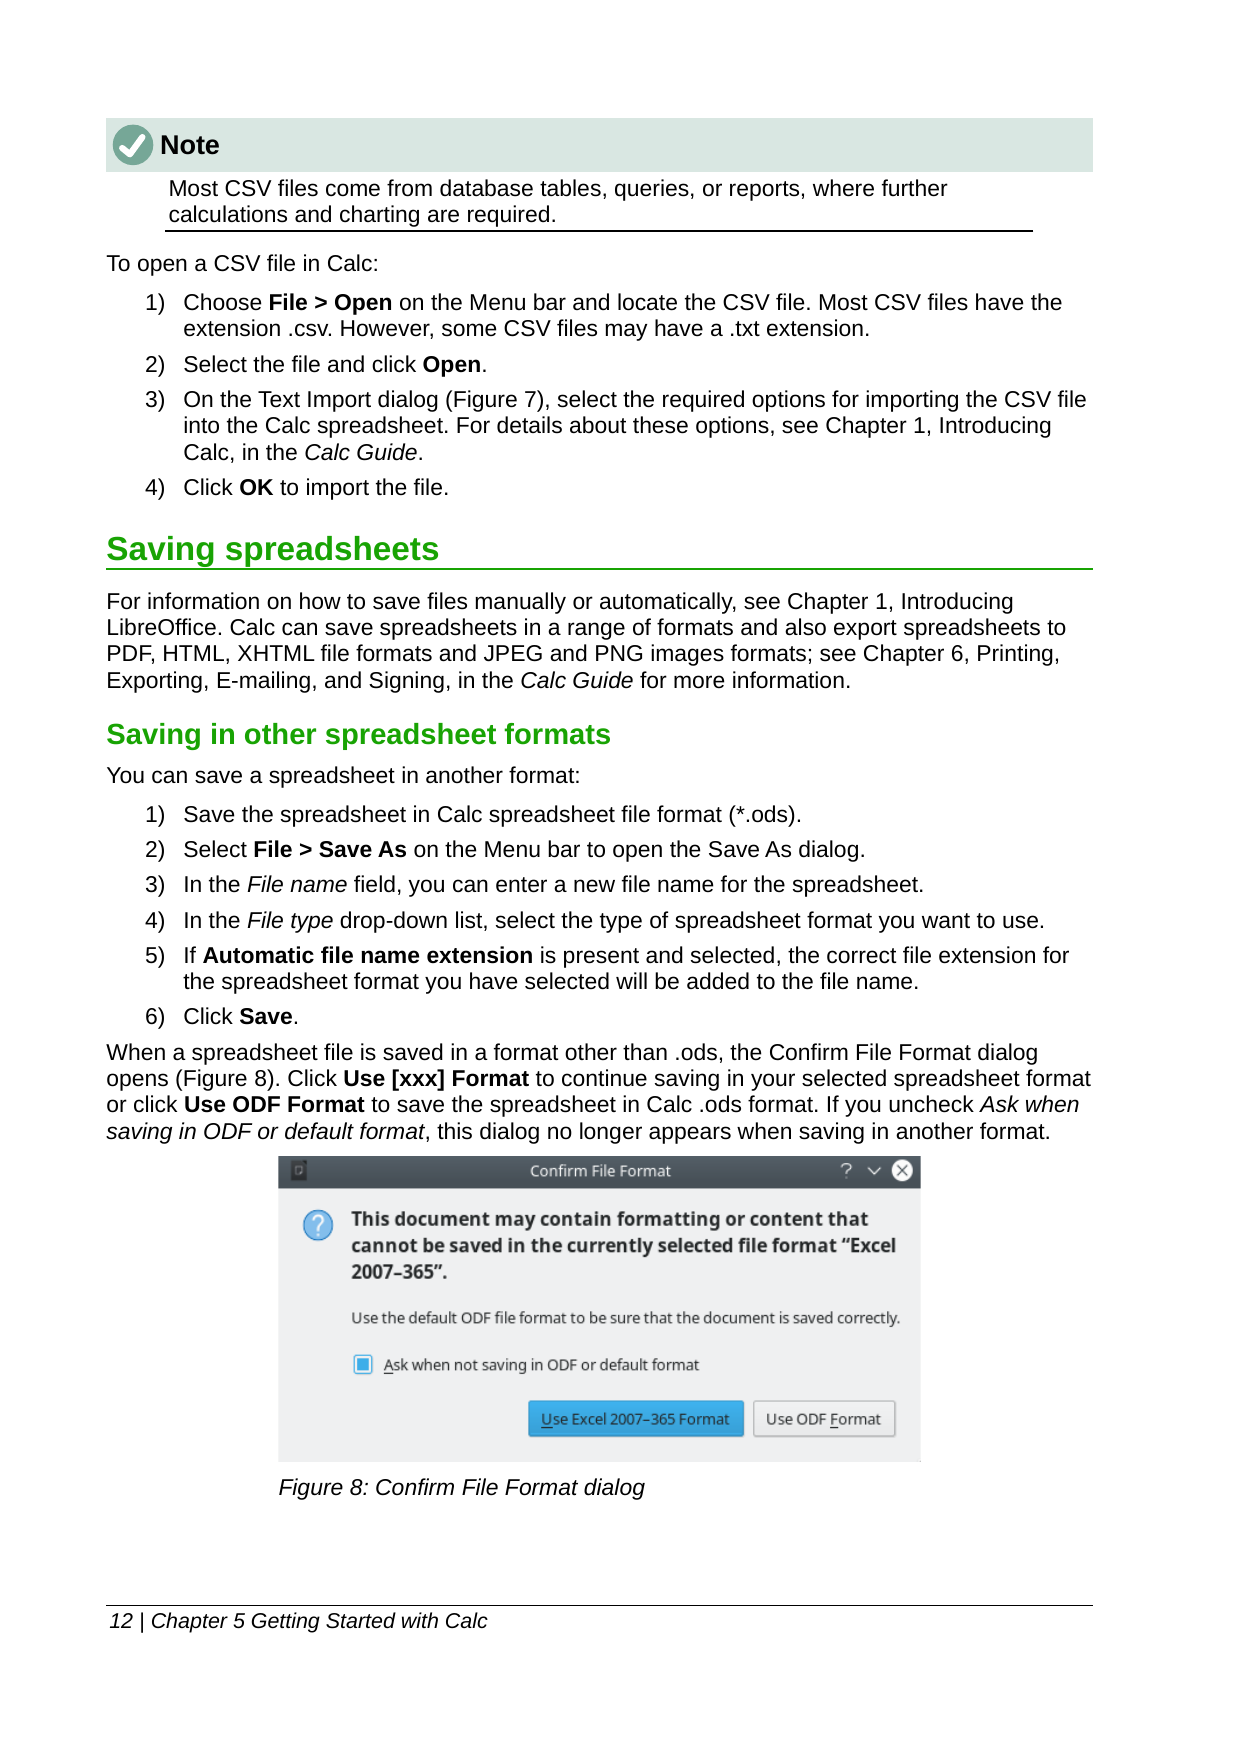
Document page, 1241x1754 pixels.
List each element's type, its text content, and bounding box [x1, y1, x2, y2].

list In the File name field, you can enter a new file name for the spreadsheet. [165, 871, 1093, 898]
list If Automatic file name extension is present and selected, the correct file extension for the spreadsheet format you have selected will be added to the file name. [165, 942, 1093, 994]
list In the File type drop-down list, select the type of spreadsheet format you want to use. [165, 907, 1093, 933]
picture [278, 1156, 921, 1462]
list On the Text Import dialog (Figure 7), select the required options for importing the CSV file into the Calc spreadsheet. For details about these options, see Chapter 1, Introducing Calc, in the Calc Guide. [165, 386, 1093, 465]
list To open a CSV file in Calc: [106, 250, 1093, 276]
text Most CSV files come from database tables, queries, or reports, where further calculations and charting are required. [165, 172, 1033, 230]
text Figure 8: Confirm File Format dialog [278, 1473, 921, 1500]
list Select File > Save As on the Menu bar to open the Save As dialog. [165, 836, 1093, 862]
list Choose File > Open on the Menu bar and locate the CSV file. Most CSV files have the extension .csv. However, some CSV files may have a .txt extension. [165, 289, 1093, 342]
list Select the file and click Open. [165, 351, 1093, 377]
subtitle Note [106, 118, 1093, 172]
text When a spreadsheet file is saved in a format other than .ods, the Confirm File Format dialog opens (Figure 8). Click Use [xxx] Format to continue saving in your selected spreadsheet format or click Use ODF Format to save the spreadsheet in Calc .ods format. If you uncheck Ask when saving in ODF or default format, this dialog no longer appears when saving in another format. [106, 1038, 1093, 1144]
list You can save a spreadsheet in another format: [106, 762, 1093, 788]
list Click OK to import the file. [165, 474, 1093, 500]
text For information on how to save files manually or automatically, see Chapter 1, Introducing LibreOffice. Calc can save spreadsheets in a range of formats and also export spreadsheets to PDF, HTML, XHTML file formats and JPEG and PNG images formats; see Chapter 6, Printing, Exporting, E-mailing, and Signing, in the Calc Guide for more information. [106, 588, 1093, 693]
list Click Save. [165, 1003, 1093, 1030]
list Save the spreadsheet in Calc spreadsheet file format (*.ods). [165, 801, 1093, 827]
subtitle Saving spreadsheets [106, 529, 1093, 568]
subtitle Saving in other spreadsheet formats [106, 717, 1093, 750]
